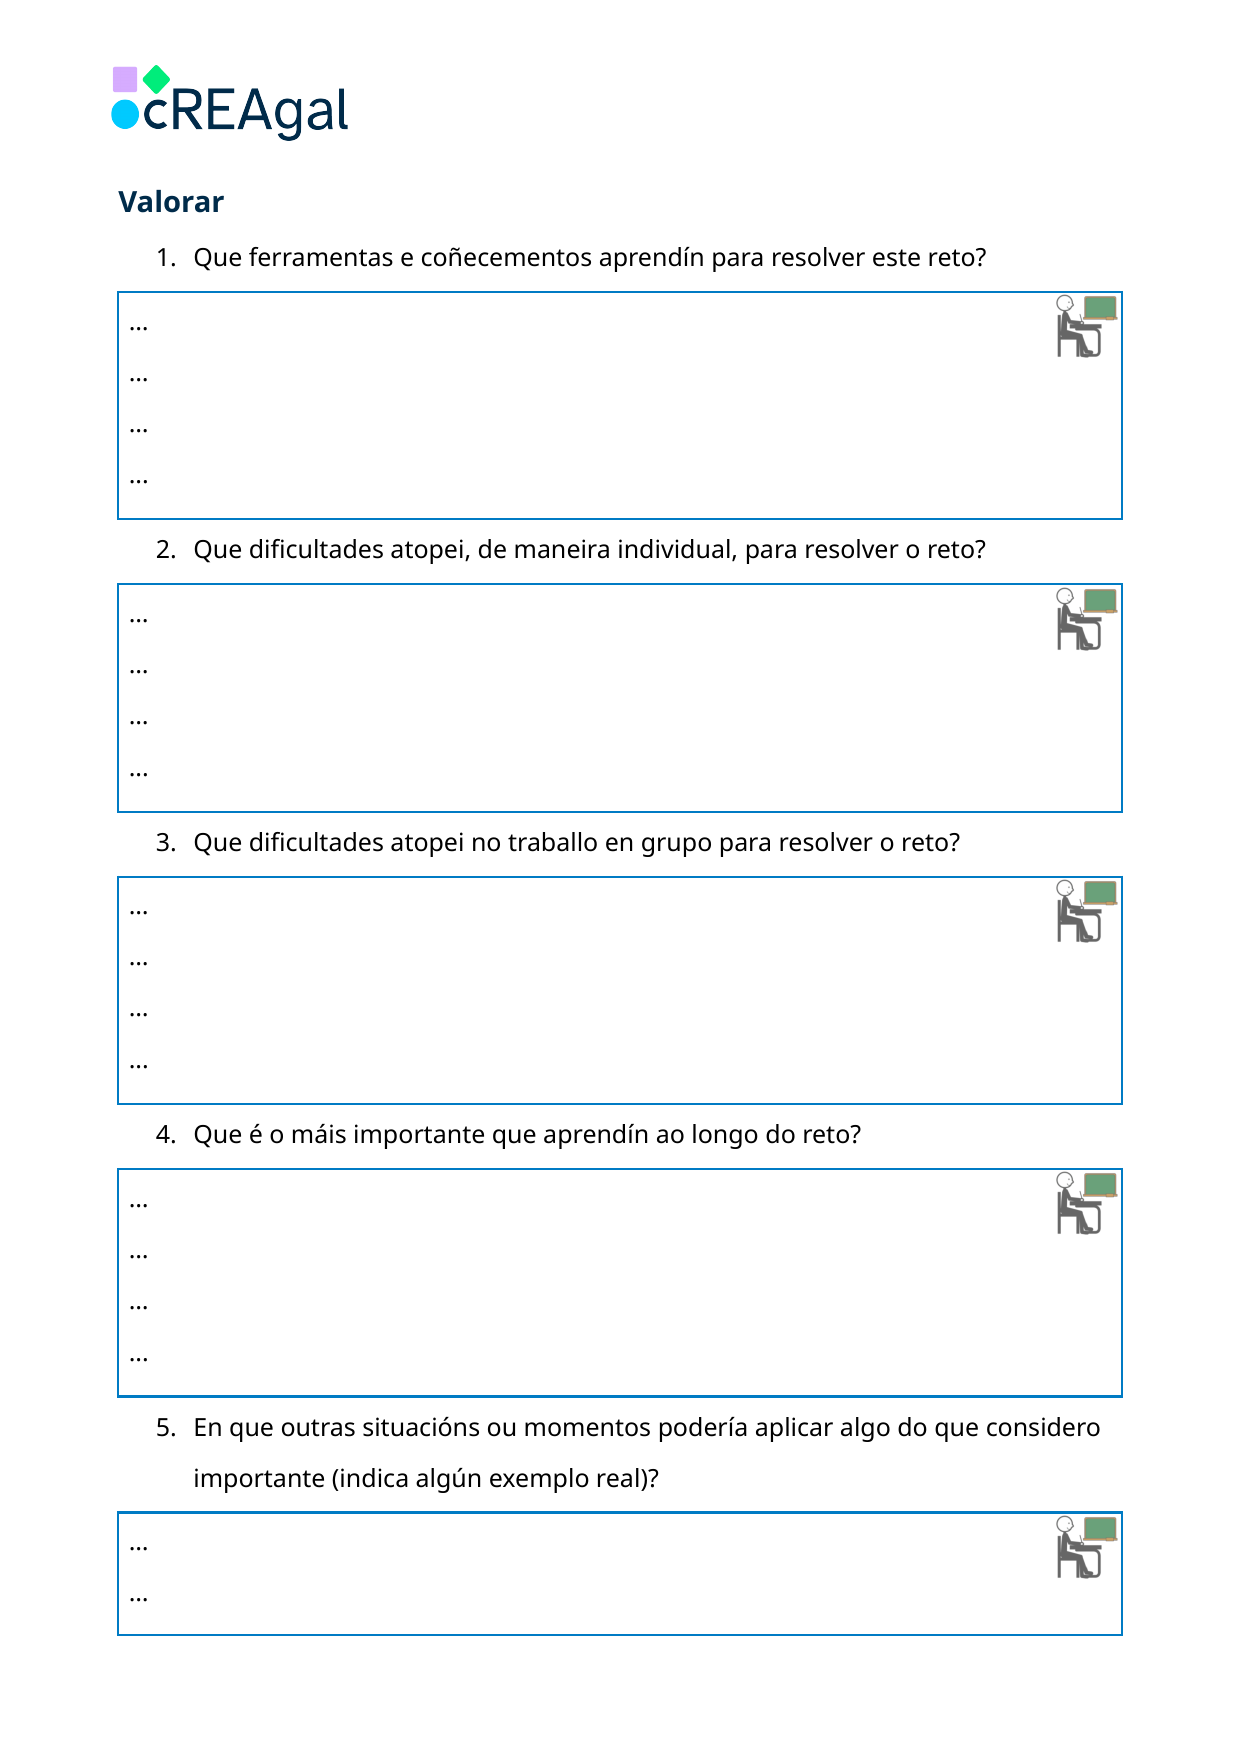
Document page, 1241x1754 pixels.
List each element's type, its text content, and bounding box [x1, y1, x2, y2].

picture [111, 65, 348, 141]
table_header … … [119, 1514, 1121, 1634]
list Que ferramentas e coñecementos aprendín para resolver este reto? [156, 240, 1122, 274]
list En que outras situacións ou momentos podería aplicar algo do que considero importante (indica algún exemplo real)? [156, 1409, 1122, 1494]
table_header … … … ... [119, 585, 1121, 811]
table_header … … … ... [119, 293, 1121, 518]
list Que dificultades atopei no traballo en grupo para resolver o reto? [156, 824, 1122, 858]
list Que é o máis importante que aprendín ao longo do reto? [156, 1117, 1122, 1151]
table_header … … … ... [119, 878, 1121, 1103]
table_header … … … ... [119, 1170, 1121, 1395]
subtitle Valorar [118, 182, 1122, 221]
list Que dificultades atopei, de maneira individual, para resolver o reto? [156, 532, 1122, 566]
